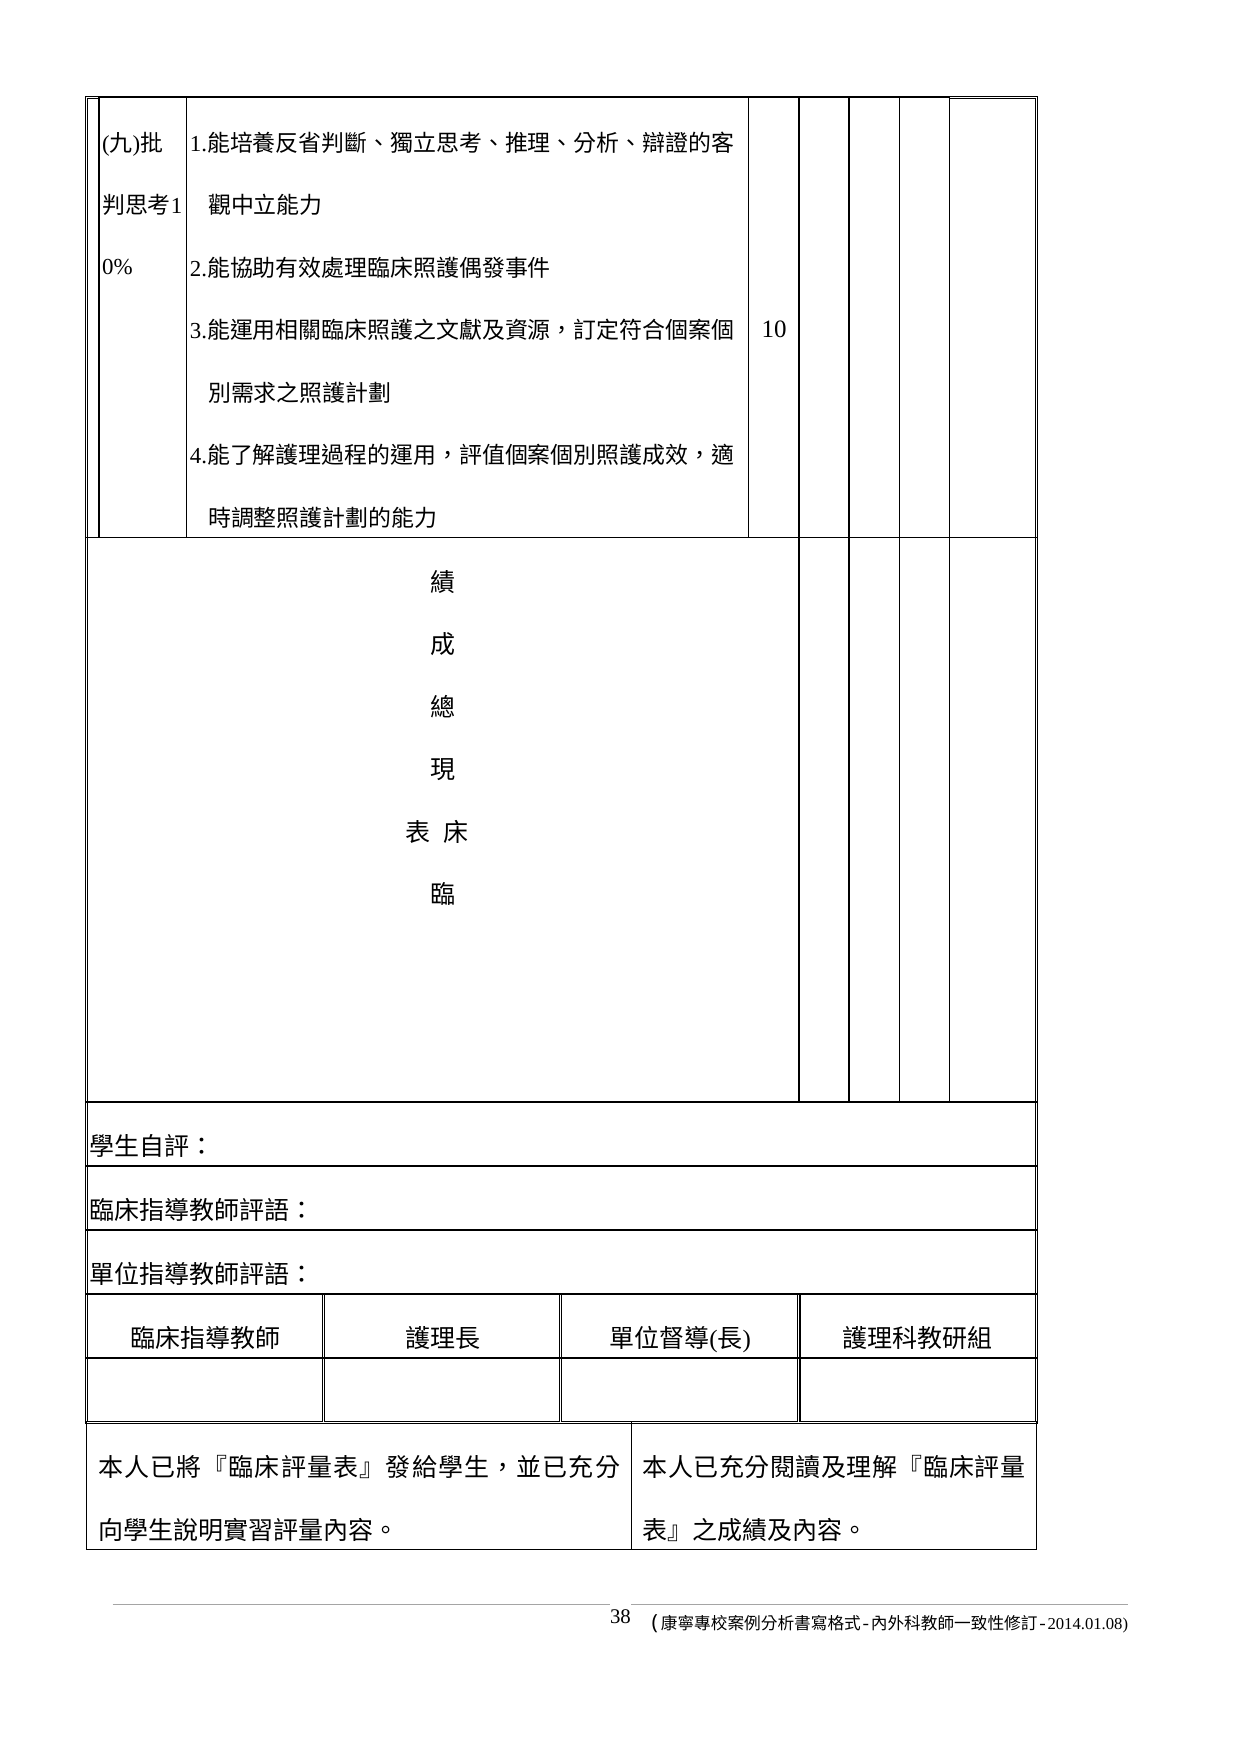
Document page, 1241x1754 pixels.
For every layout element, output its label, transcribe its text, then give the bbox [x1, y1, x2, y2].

table_cell [850, 538, 899, 1101]
table_cell [800, 98, 848, 537]
table_cell 1.能培養反省判斷、獨立思考、推理、分析、辯證的客觀中立能力 2.能協助有效處理臨床照護偶發事件 3.能運用相關臨床照護之文獻及資源，訂定符合個案個別需求之照護計劃 4.能了解護理過程的運用，評值個案個別照護成效，適時調整照護計劃的能力 [187, 98, 748, 537]
table_cell [900, 538, 949, 1101]
table_cell [850, 98, 899, 537]
table_cell 本人已充分閱讀及理解『臨床評量表』之成績及內容。 [632, 1424, 1036, 1549]
table_cell [88, 99, 98, 537]
table_cell 單位督導(長) [562, 1295, 797, 1357]
table_cell [325, 1359, 559, 1421]
table_cell 本人已將『臨床評量表』發給學生，並已充分向學生說明實習評量內容。 [87, 1424, 631, 1549]
table_cell 單位指導教師評語： [88, 1231, 1035, 1293]
table_cell 10 [749, 98, 798, 537]
table_cell [950, 99, 1035, 537]
table_cell [950, 538, 1035, 1101]
table_cell [800, 538, 848, 1101]
table_cell [801, 1359, 1035, 1421]
table_cell 臨床指導教師評語： [88, 1167, 1035, 1229]
table_cell [900, 98, 949, 537]
table_cell 臨床指導教師 [88, 1295, 322, 1357]
table_cell 績 成 總 現 表 床 臨 [88, 538, 798, 1101]
table_cell 學生自評： [88, 1103, 1035, 1165]
table_cell [88, 1359, 322, 1421]
table_cell 護理長 [325, 1295, 559, 1357]
table_cell (九)批判思考10% [100, 98, 186, 537]
table_cell 護理科教研組 [801, 1295, 1035, 1357]
table_cell [562, 1359, 797, 1421]
